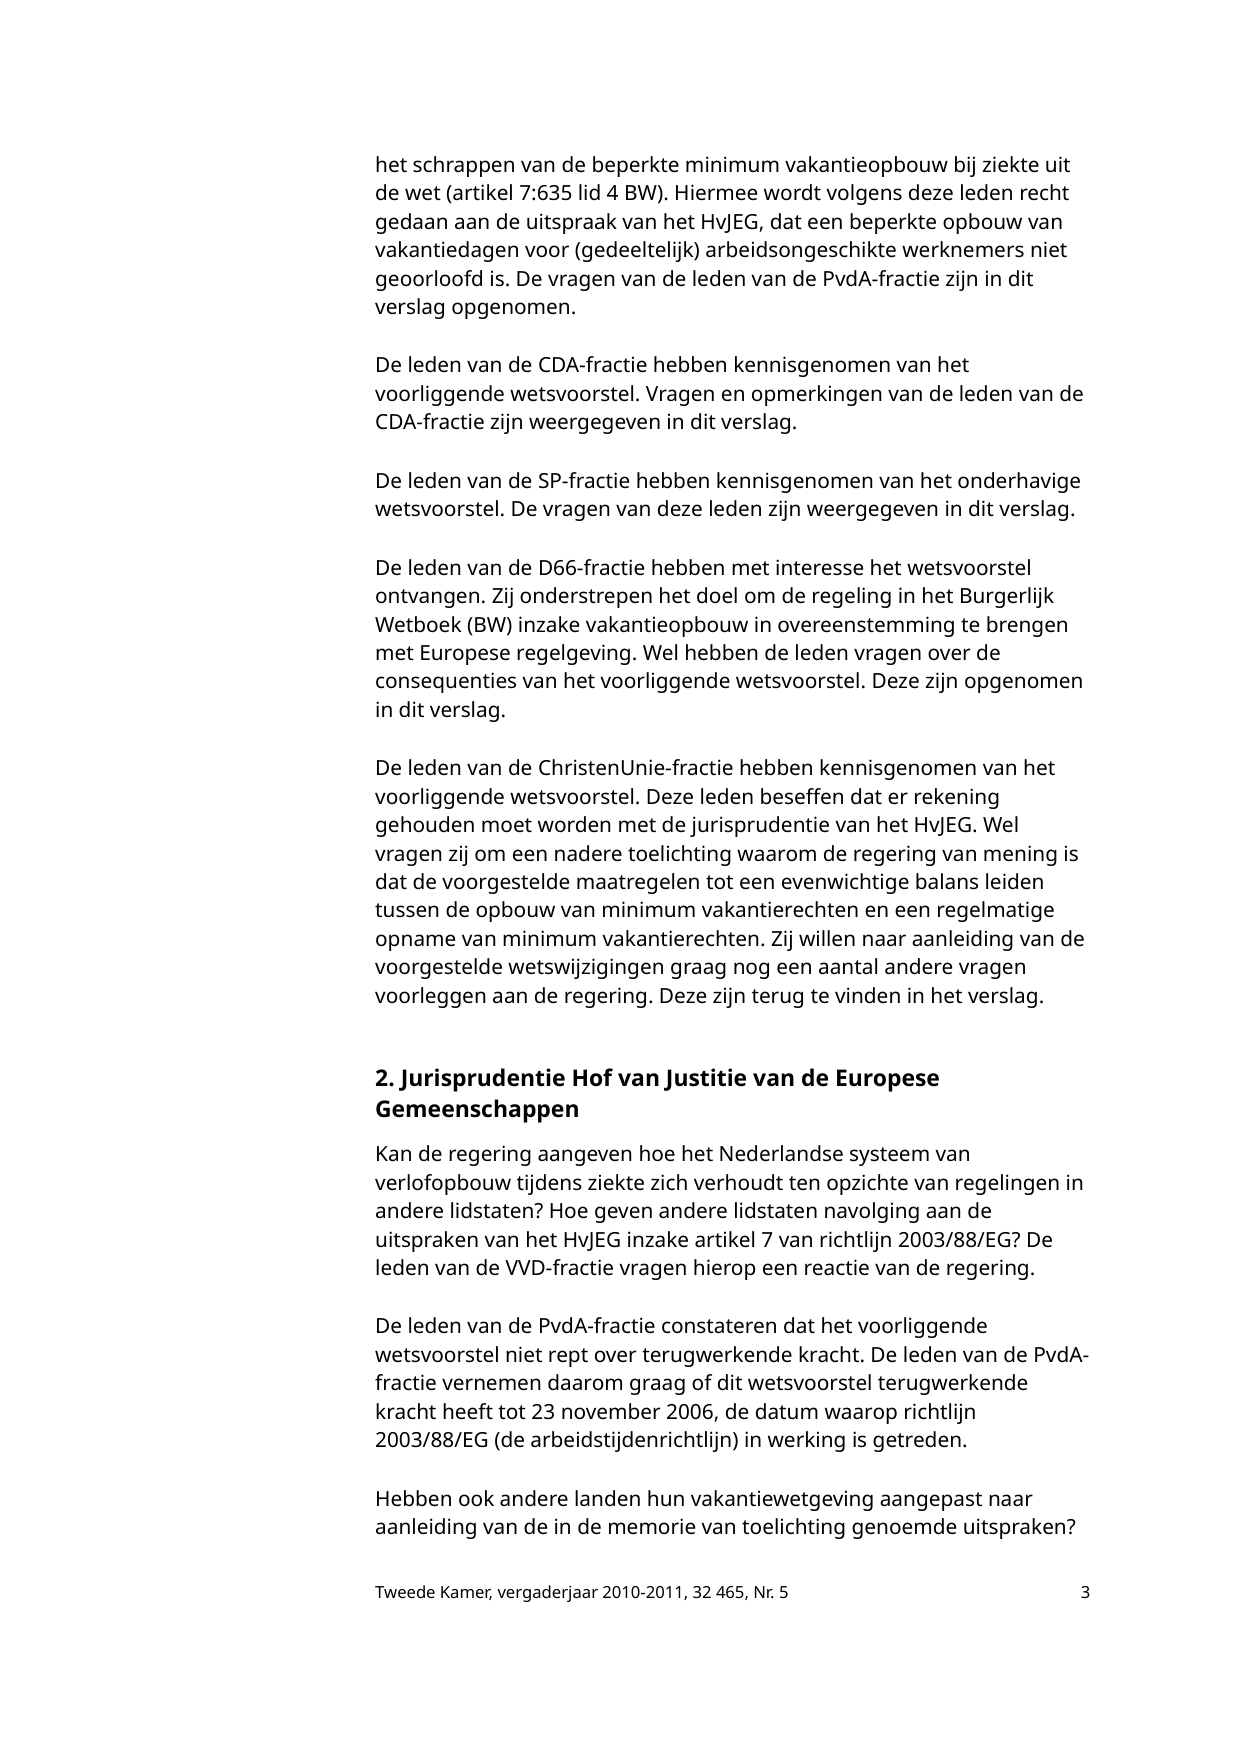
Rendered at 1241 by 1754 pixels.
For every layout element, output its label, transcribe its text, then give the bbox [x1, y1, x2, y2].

text De leden van de SP-fractie hebben kennisgenomen van het onderhavige wetsvoorstel. De vragen van deze leden zijn weergegeven in dit verslag. [375, 523, 1090, 580]
text De leden van de PvdA-fractie hebben met belangstelling kennisgenomen van het onderhavige wetsvoorstel. Deze leden ondersteunen van harte het schrappen van de beperkte minimum vakantieopbouw bij ziekte uit de wet (artikel 7:635 lid 4 BW). Hiermee wordt volgens deze leden recht gedaan aan de uitspraak van het HvJEG, dat een beperkte opbouw van vakantiedagen voor (gedeeltelijk) arbeidsongeschikte werknemers niet geoorloofd is. De vragen van de leden van de PvdA-fractie zijn in dit verslag opgenomen. [375, 150, 1090, 377]
text De leden van de CDA-fractie hebben kennisgenomen van het voorliggende wetsvoorstel. Vragen en opmerkingen van de leden van de CDA-fractie zijn weergegeven in dit verslag. [375, 407, 1090, 493]
text Kan de regering aangeven hoe het Nederlandse systeem van verlofopbouw tijdens ziekte zich verhoudt ten opzichte van regelingen in andere lidstaten? Hoe geven andere lidstaten navolging aan de uitspraken van het HvJEG inzake artikel 7 van richtlijn 2003/88/EG? De leden van de VVD-fractie vragen hierop een reactie van de regering. [375, 1196, 1090, 1338]
text De leden van de PvdA-fractie constateren dat het voorliggende wetsvoorstel niet rept over terugwerkende kracht. De leden van de PvdA-fractie vernemen daarom graag of dit wetsvoorstel terugwerkende kracht heeft tot 23 november 2006, de datum waarop richtlijn 2003/88/EG (de arbeidstijdenrichtlijn) in werking is getreden. [375, 1368, 1090, 1511]
text De leden van de D66-fractie hebben met interesse het wetsvoorstel ontvangen. Zij onderstrepen het doel om de regeling in het Burgerlijk Wetboek (BW) inzake vakantieopbouw in overeenstemming te brengen met Europese regelgeving. Wel hebben de leden vragen over de consequenties van het voorliggende wetsvoorstel. Deze zijn opgenomen in dit verslag. [375, 610, 1090, 780]
subtitle 2. Jurisprudentie Hof van Justitie van de Europese Gemeenschappen [375, 1119, 1090, 1181]
text De leden van de ChristenUnie-fractie hebben kennisgenomen van het voorliggende wetsvoorstel. Deze leden beseffen dat er rekening gehouden moet worden met de jurisprudentie van het HvJEG. Wel vragen zij om een nadere toelichting waarom de regering van mening is dat de voorgestelde maatregelen tot een evenwichtige balans leiden tussen de opbouw van minimum vakantierechten en een regelmatige opname van minimum vakantierechten. Zij willen naar aanleiding van de voorgestelde wetswijzigingen graag nog een aantal andere vragen voorleggen aan de regering. Deze zijn terug te vinden in het verslag. [375, 810, 1090, 1066]
